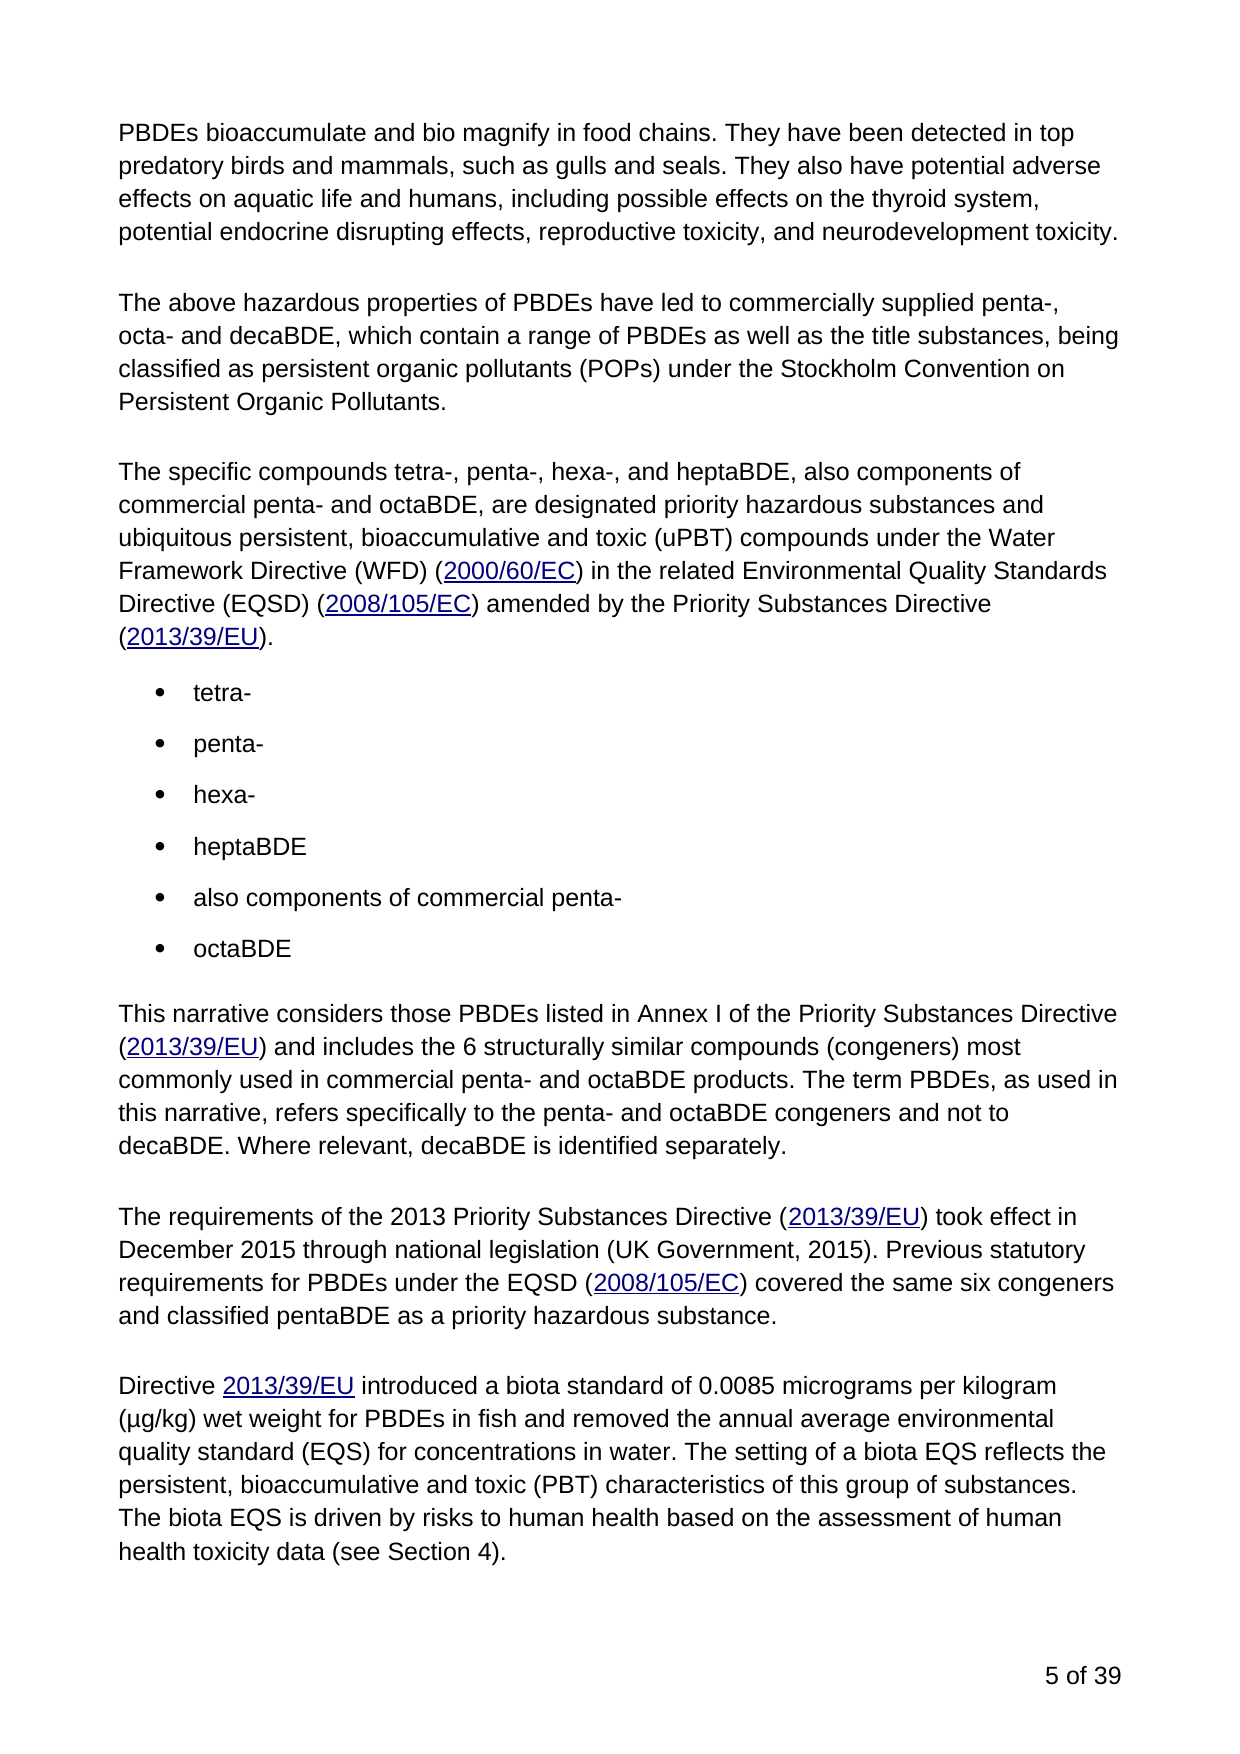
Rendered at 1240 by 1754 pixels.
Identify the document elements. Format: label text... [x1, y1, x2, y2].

text The above hazardous properties of PBDEs have led to commercially supplied penta-, octa- and decaBDE, which contain a range of PBDEs as well as the title substances, being classified as persistent organic pollutants (POPs) under the Stockholm Convention on Persistent Organic Pollutants. [118, 288, 1121, 416]
text The requirements of the 2013 Priority Substances Directive (2013/39/EU) took effect in December 2015 through national legislation (UK Government, 2015). Previous statutory requirements for PBDEs under the EQSD (2008/105/EC) covered the same six congeners and classified pentaBDE as a priority hazardous substance. [118, 1202, 1121, 1329]
text This narrative considers those PBDEs listed in Annex I of the Priority Substances Directive (2013/39/EU) and includes the 6 structurally similar compounds (congeners) most commonly used in commercial penta- and octaBDE products. The term PBDEs, as used in this narrative, refers specifically to the penta- and octaBDE congeners and not to decaBDE. Where relevant, decaBDE is identified separately. [118, 999, 1121, 1160]
list tetra- [156, 678, 1121, 707]
list heptaBDE [156, 831, 1121, 860]
text Directive 2013/39/EU introduced a biota standard of 0.0085 micrograms per kilogram (µg/kg) wet weight for PBDEs in fish and removed the annual average environmental quality standard (EQS) for concentrations in water. The setting of a biota EQS reflects the persistent, bioaccumulative and toxic (PBT) characteristics of this group of substances. The biota EQS is driven by risks to human health based on the assessment of human health toxicity data (see Section 4). [118, 1371, 1121, 1565]
text The specific compounds tetra-, penta-, hexa-, and heptaBDE, also components of commercial penta- and octaBDE, are designated priority hazardous substances and ubiquitous persistent, bioaccumulative and toxic (uPBT) compounds under the Water Framework Directive (WFD) (2000/60/EC) in the related Environmental Quality Standards Directive (EQSD) (2008/105/EC) amended by the Priority Substances Directive (2013/39/EU). [118, 457, 1121, 651]
text PBDEs bioaccumulate and bio magnify in food chains. They have been detected in top predatory birds and mammals, such as gulls and seals. They also have potential adverse effects on aquatic life and humans, including possible effects on the thyroid system, potential endocrine disrupting effects, reproductive toxicity, and neurodevelopment toxicity. [118, 118, 1121, 246]
list octaBDE [156, 933, 1121, 962]
list also components of commercial penta- [156, 882, 1121, 911]
list penta- [156, 729, 1121, 758]
list hexa- [156, 780, 1121, 809]
